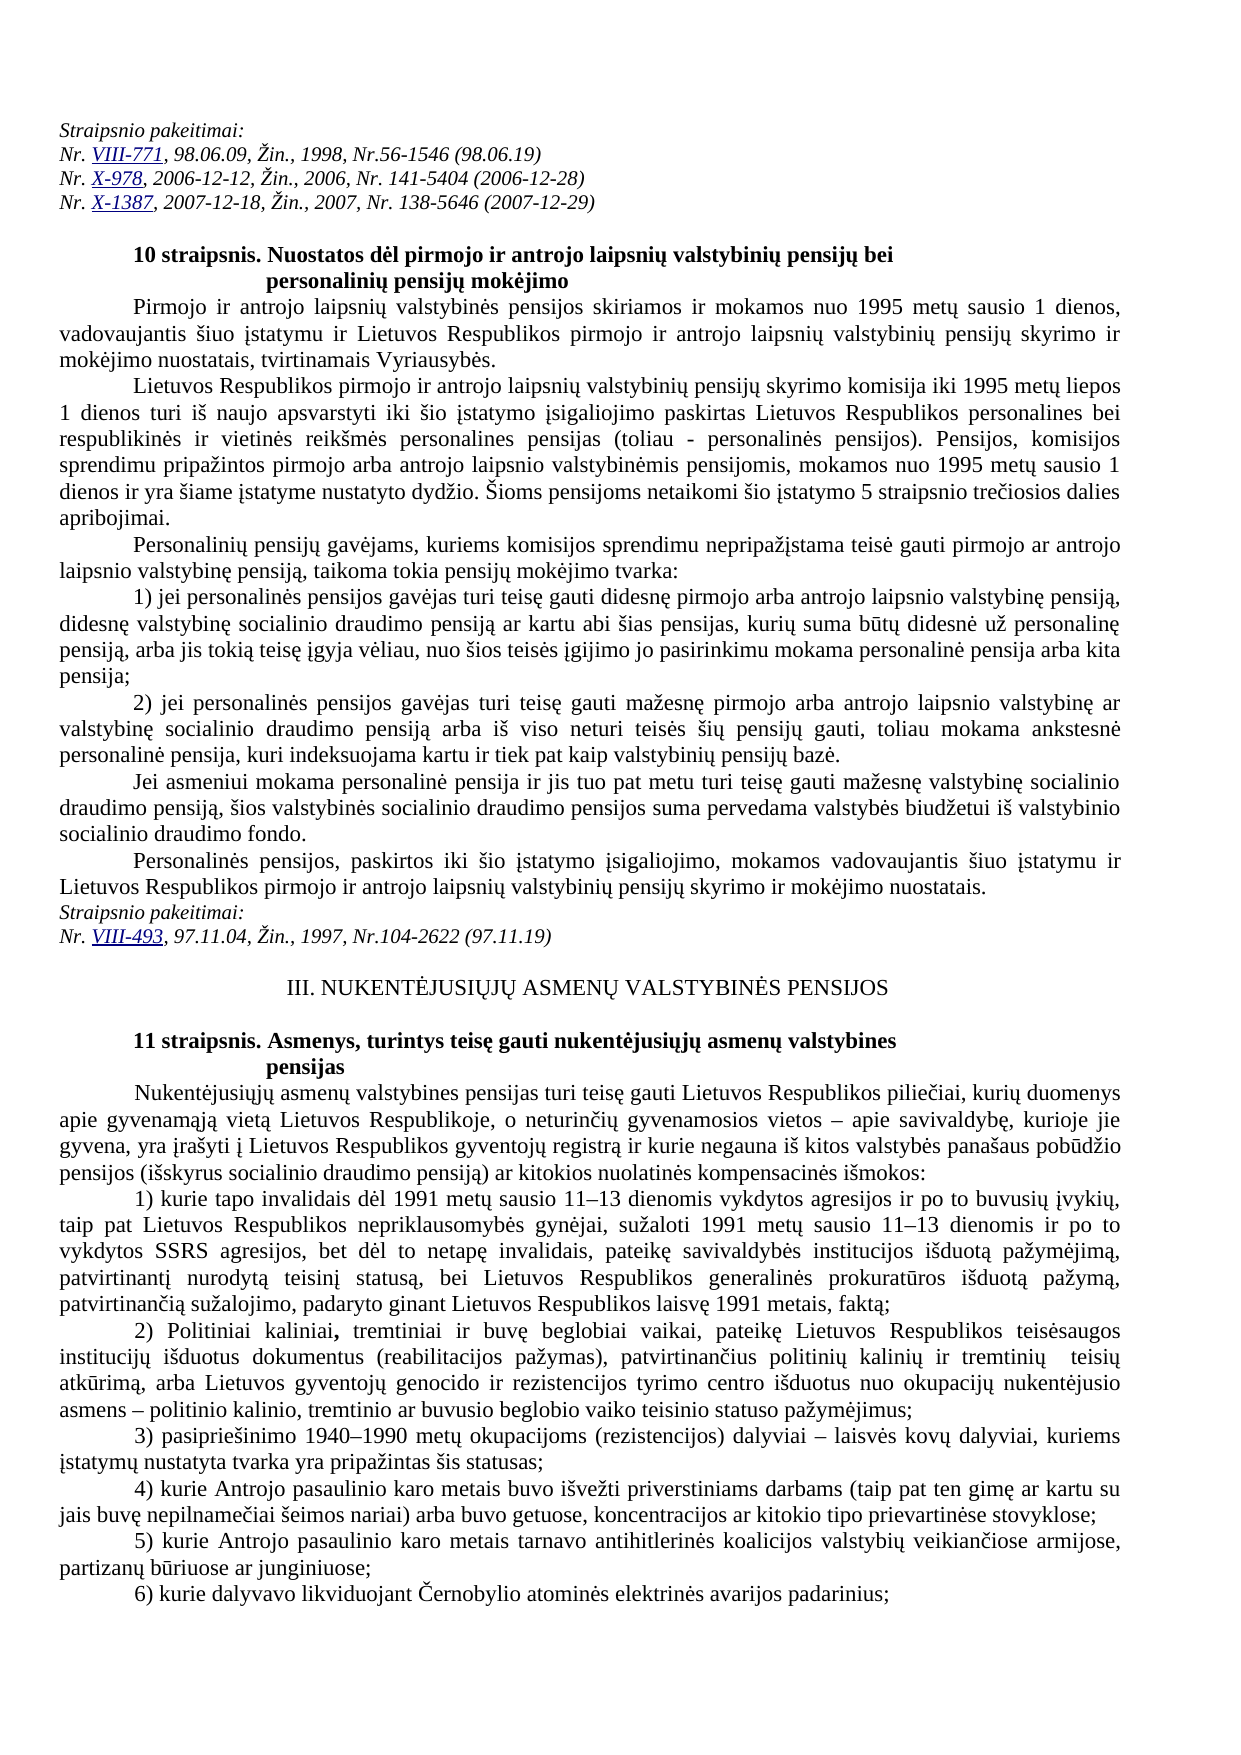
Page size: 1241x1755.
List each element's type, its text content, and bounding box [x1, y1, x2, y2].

text III. NUKENTĖJUSIŲJŲ ASMENŲ VALSTYBINĖS PENSIJOS [59, 974, 1122, 1000]
text 2) jei personalinės pensijos gavėjas turi teisę gauti mažesnę pirmojo arba antrojo laipsnio valstybinę ar valstybinę socialinio draudimo pensiją arba iš viso neturi teisės šių pensijų gauti, toliau mokama ankstesnė personalinė pensija, kuri indeksuojama kartu ir tiek pat kaip valstybinių pensijų bazė. [59, 689, 1122, 768]
text 1) kurie tapo invalidais dėl 1991 metų sausio 11–13 dienomis vykdytos agresijos ir po to buvusių įvykių, taip pat Lietuvos Respublikos nepriklausomybės gynėjai, sužaloti 1991 metų sausio 11–13 dienomis ir po to vykdytos SSRS agresijos, bet dėl to netapę invalidais, pateikę savivaldybės institucijos išduotą pažymėjimą, patvirtinantį nurodytą teisinį statusą, bei Lietuvos Respublikos generalinės prokuratūros išduotą pažymą, patvirtinančią sužalojimo, padaryto ginant Lietuvos Respublikos laisvę 1991 metais, faktą; [59, 1185, 1122, 1317]
text Straipsnio pakeitimai: [59, 899, 1122, 924]
text 4) kurie Antrojo pasaulinio karo metais buvo išvežti priverstiniams darbams (taip pat ten gimę ar kartu su jais buvę nepilnamečiai šeimos nariai) arba buvo getuose, koncentracijos ar kitokio tipo prievartinėse stovyklose; [59, 1475, 1122, 1527]
text personalinių pensijų mokėjimo [59, 267, 1122, 293]
text 6) kurie dalyvavo likviduojant Černobylio atominės elektrinės avarijos padarinius; [59, 1580, 1122, 1607]
text 2) Politiniai kaliniai, tremtiniai ir buvę beglobiai vaikai, pateikę Lietuvos Respublikos teisėsaugos institucijų išduotus dokumentus (reabilitacijos pažymas), patvirtinančius politinių kalinių ir tremtinių teisių atkūrimą, arba Lietuvos gyventojų genocido ir rezistencijos tyrimo centro išduotus nuo okupacijų nukentėjusio asmens – politinio kalinio, tremtinio ar buvusio beglobio vaiko teisinio statuso pažymėjimus; [59, 1317, 1122, 1422]
text 11 straipsnis. Asmenys, turintys teisę gauti nukentėjusiųjų asmenų valstybines [59, 1027, 1122, 1053]
text Nukentėjusiųjų asmenų valstybines pensijas turi teisę gauti Lietuvos Respublikos piliečiai, kurių duomenys apie gyvenamąją vietą Lietuvos Respublikoje, o neturinčių gyvenamosios vietos – apie savivaldybę, kurioje jie gyvena, yra įrašyti į Lietuvos Respublikos gyventojų registrą ir kurie negauna iš kitos valstybės panašaus pobūdžio pensijos (išskyrus socialinio draudimo pensiją) ar kitokios nuolatinės kompensacinės išmokos: [59, 1079, 1122, 1185]
text Nr. VIII-771, 98.06.09, Žin., 1998, Nr.56-1546 (98.06.19) [59, 142, 1122, 166]
text 3) pasipriešinimo 1940–1990 metų okupacijoms (rezistencijos) dalyviai – laisvės kovų dalyviai, kuriems įstatymų nustatyta tvarka yra pripažintas šis statusas; [59, 1422, 1122, 1475]
text Personalinės pensijos, paskirtos iki šio įstatymo įsigaliojimo, mokamos vadovaujantis šiuo įstatymu ir Lietuvos Respublikos pirmojo ir antrojo laipsnių valstybinių pensijų skyrimo ir mokėjimo nuostatais. [59, 847, 1122, 899]
text Nr. X-978, 2006-12-12, Žin., 2006, Nr. 141-5404 (2006-12-28) [59, 166, 1122, 190]
text 1) jei personalinės pensijos gavėjas turi teisę gauti didesnę pirmojo arba antrojo laipsnio valstybinę pensiją, didesnę valstybinę socialinio draudimo pensiją ar kartu abi šias pensijas, kurių suma būtų didesnė už personalinę pensiją, arba jis tokią teisę įgyja vėliau, nuo šios teisės įgijimo jo pasirinkimu mokama personalinė pensija arba kita pensija; [59, 583, 1122, 689]
text 5) kurie Antrojo pasaulinio karo metais tarnavo antihitlerinės koalicijos valstybių veikiančiose armijose, partizanų būriuose ar junginiuose; [59, 1527, 1122, 1580]
text Jei asmeniui mokama personalinė pensija ir jis tuo pat metu turi teisę gauti mažesnę valstybinę socialinio draudimo pensiją, šios valstybinės socialinio draudimo pensijos suma pervedama valstybės biudžetui iš valstybinio socialinio draudimo fondo. [59, 768, 1122, 847]
text Personalinių pensijų gavėjams, kuriems komisijos sprendimu nepripažįstama teisė gauti pirmojo ar antrojo laipsnio valstybinę pensiją, taikoma tokia pensijų mokėjimo tvarka: [59, 531, 1122, 583]
text pensijas [59, 1053, 1122, 1079]
text Pirmojo ir antrojo laipsnių valstybinės pensijos skiriamos ir mokamos nuo 1995 metų sausio 1 dienos, vadovaujantis šiuo įstatymu ir Lietuvos Respublikos pirmojo ir antrojo laipsnių valstybinių pensijų skyrimo ir mokėjimo nuostatais, tvirtinamais Vyriausybės. [59, 293, 1122, 372]
text Lietuvos Respublikos pirmojo ir antrojo laipsnių valstybinių pensijų skyrimo komisija iki 1995 metų liepos 1 dienos turi iš naujo apsvarstyti iki šio įstatymo įsigaliojimo paskirtas Lietuvos Respublikos personalines bei respublikinės ir vietinės reikšmės personalines pensijas (toliau - personalinės pensijos). Pensijos, komisijos sprendimu pripažintos pirmojo arba antrojo laipsnio valstybinėmis pensijomis, mokamos nuo 1995 metų sausio 1 dienos ir yra šiame įstatyme nustatyto dydžio. Šioms pensijoms netaikomi šio įstatymo 5 straipsnio trečiosios dalies apribojimai. [59, 372, 1122, 531]
text 10 straipsnis. Nuostatos dėl pirmojo ir antrojo laipsnių valstybinių pensijų bei [59, 241, 1122, 267]
text Nr. VIII-493, 97.11.04, Žin., 1997, Nr.104-2622 (97.11.19) [59, 924, 1122, 948]
text Nr. X-1387, 2007-12-18, Žin., 2007, Nr. 138-5646 (2007-12-29) [59, 190, 1122, 214]
text Straipsnio pakeitimai: [59, 118, 1122, 142]
